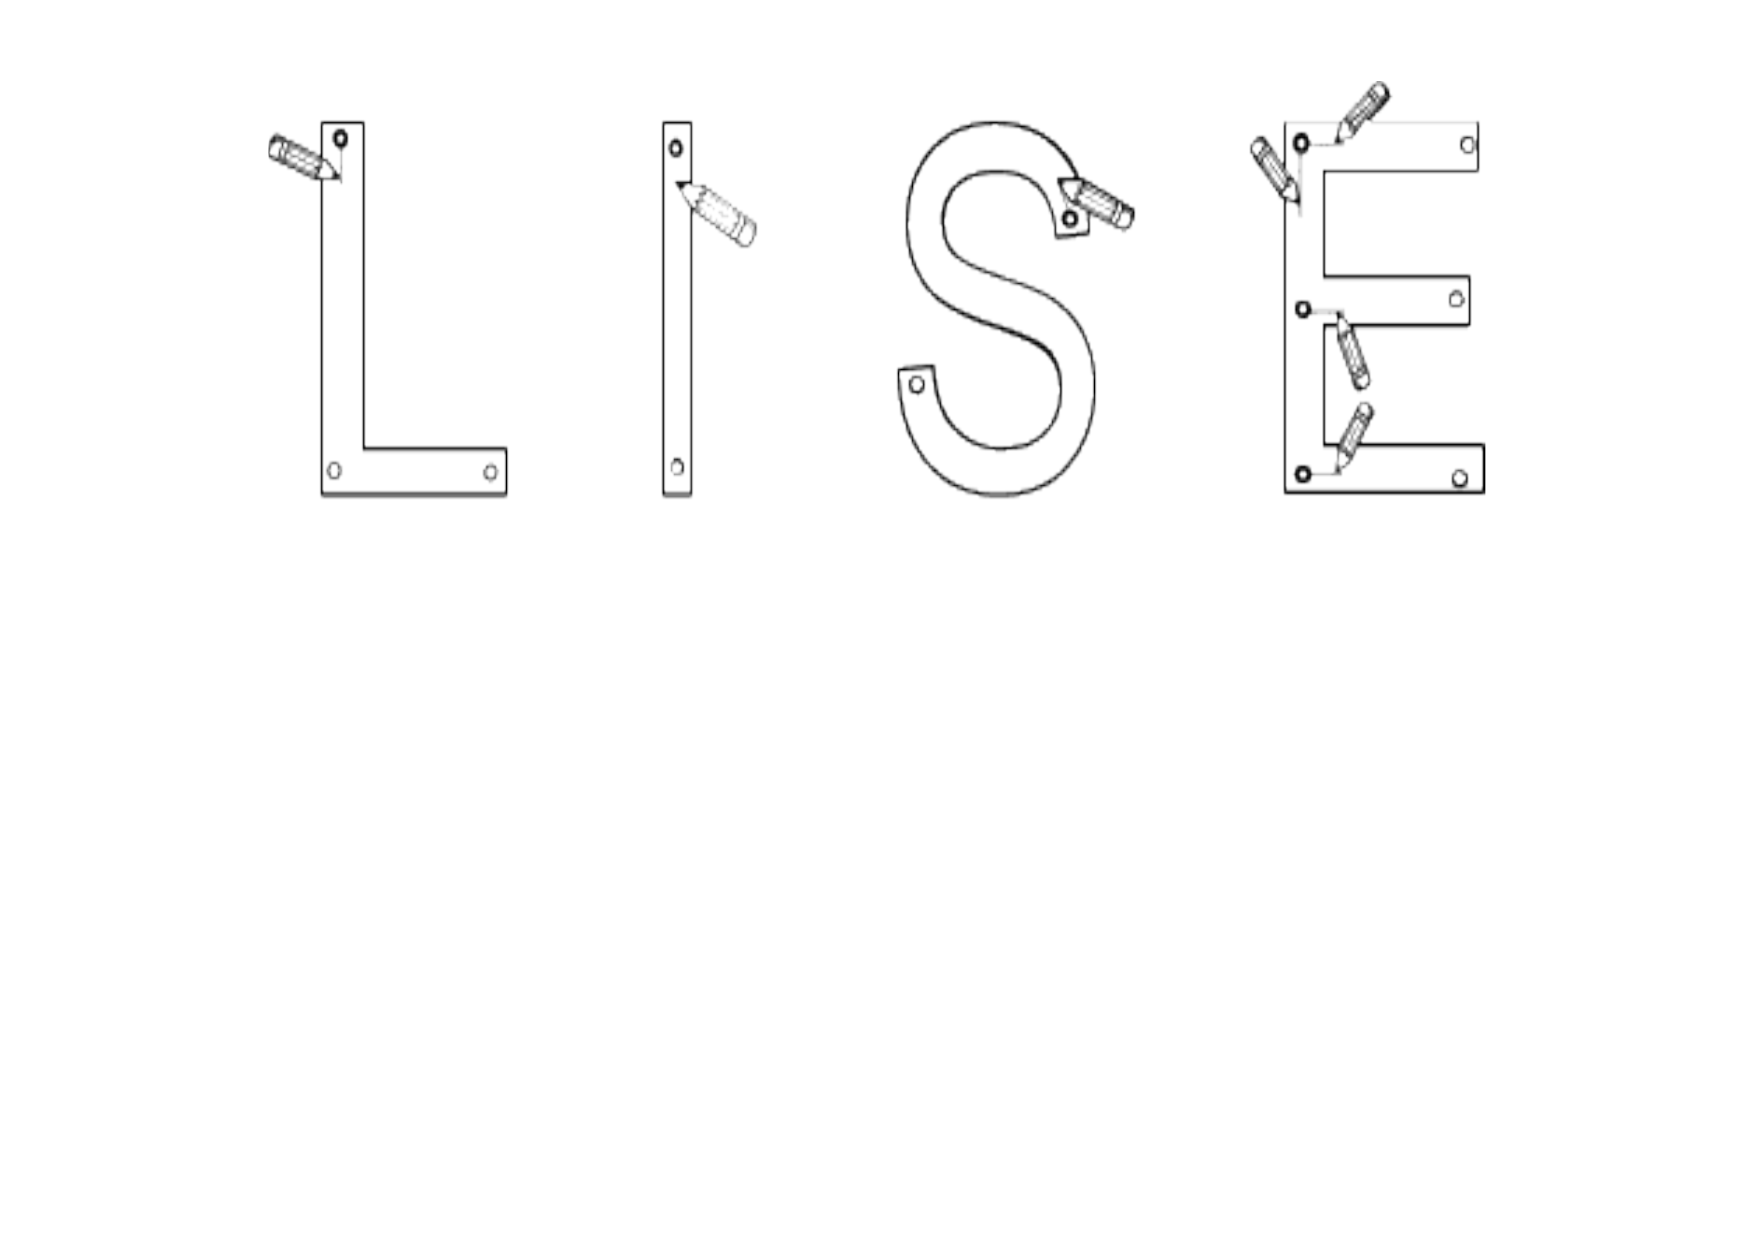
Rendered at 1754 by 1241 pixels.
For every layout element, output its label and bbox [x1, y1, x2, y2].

picture [268, 81, 1486, 601]
